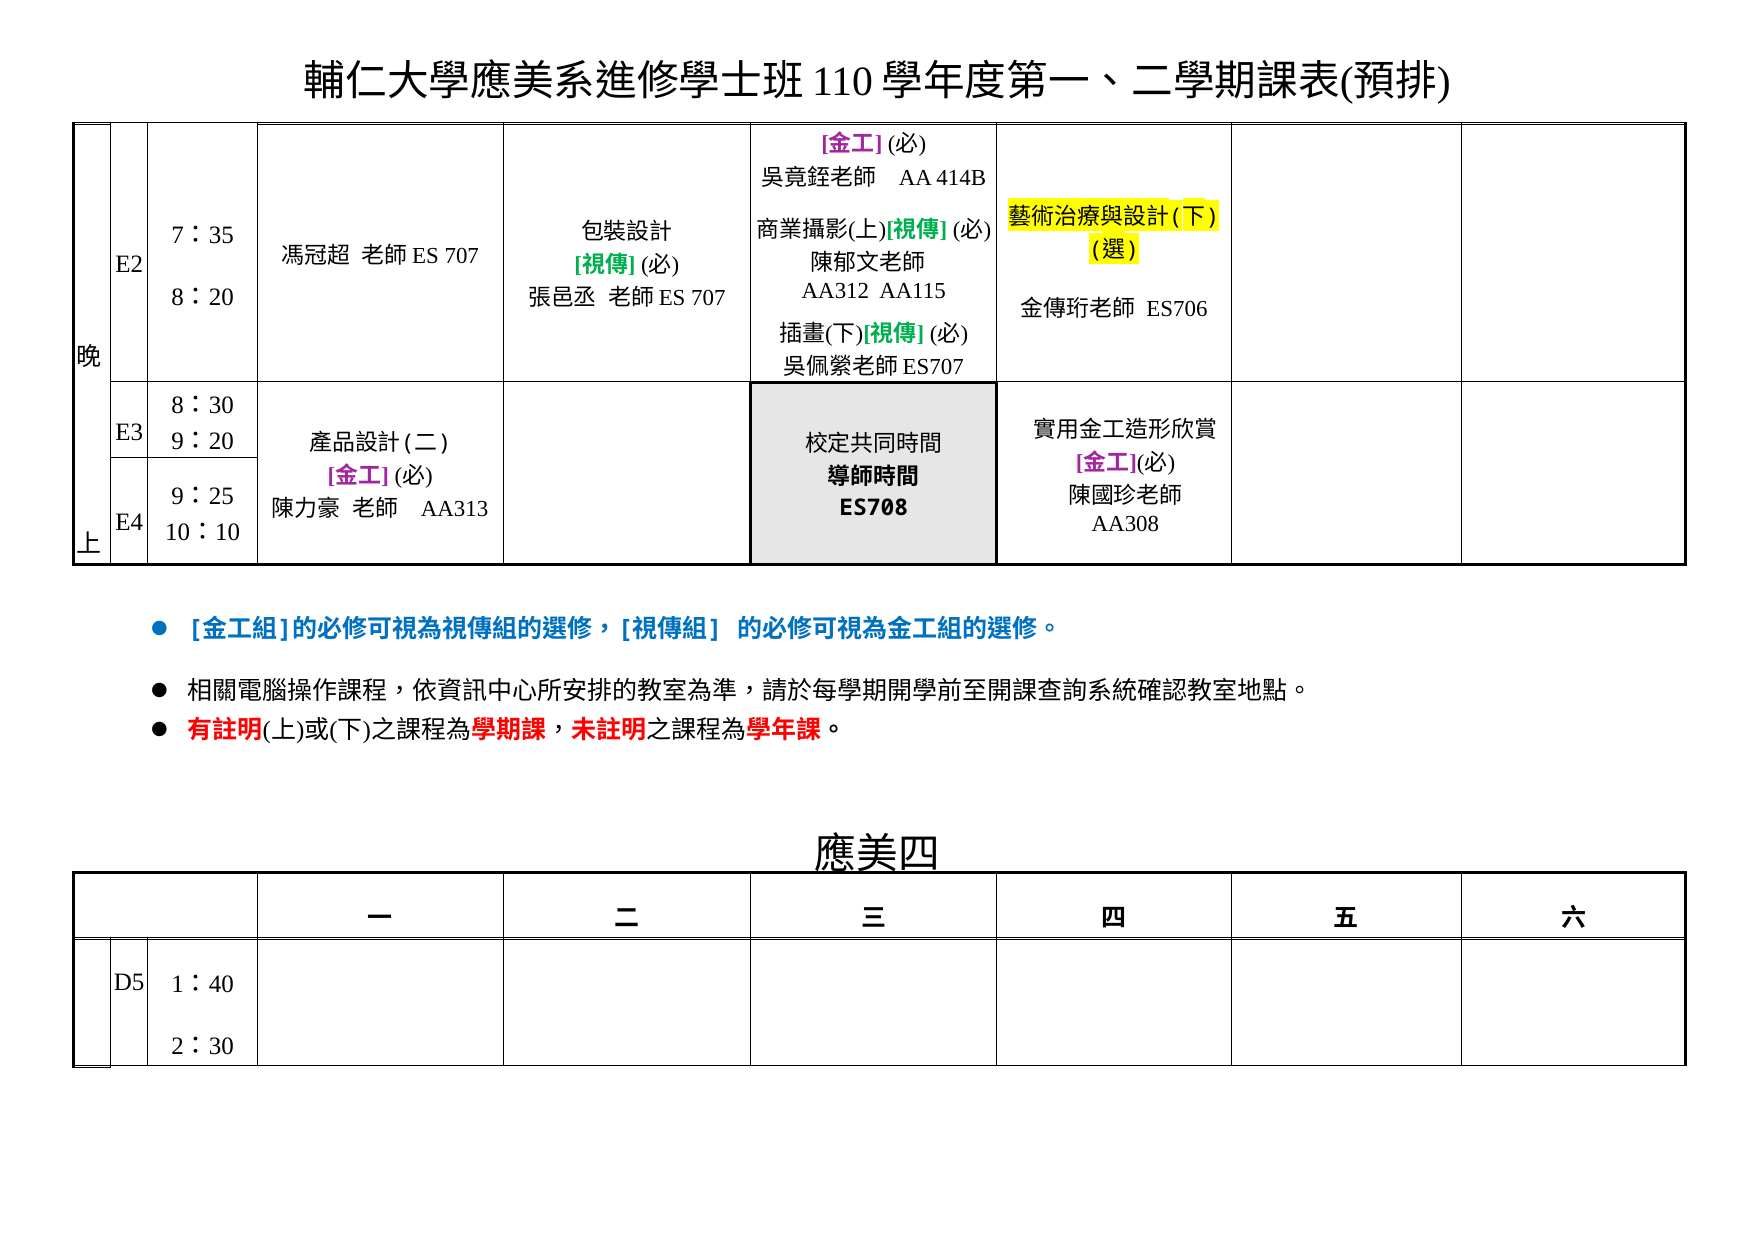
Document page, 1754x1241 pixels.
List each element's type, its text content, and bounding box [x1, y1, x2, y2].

table_cell [504, 940, 750, 1065]
table_cell [258, 940, 503, 1065]
table_cell E2 [111, 123, 147, 381]
table_header 四 [997, 874, 1231, 937]
table_header 五 [1232, 874, 1461, 937]
table_cell [75, 940, 110, 1065]
table_cell 馮冠超 老師ES 707 [258, 125, 503, 381]
list 相關電腦操作課程，依資訊中心所安排的教室為準，請於每學期開學前至開課查詢系統確認教室地點。 [150, 647, 1604, 710]
table_cell [1462, 382, 1684, 563]
table_cell [1232, 940, 1461, 1065]
table_cell [1462, 125, 1684, 381]
list [金工組]的必修可視為視傳組的選修，[視傳組] 的必修可視為金工組的選修。 [150, 585, 1604, 647]
table_header 二 [504, 874, 750, 937]
table_cell D5 [111, 940, 147, 1065]
table_cell [1232, 382, 1461, 563]
text 應美四 [150, 808, 1604, 871]
table_cell [1462, 940, 1684, 1065]
table_cell 7：35 8：20 [148, 123, 257, 381]
table_cell 1：40 2：30 [148, 940, 257, 1065]
table_cell [金工] (必) 吳竟銍老師 AA 414B 商業攝影(上)[視傳] (必) 陳郁文老師 AA312 AA115 插畫(下)[視傳] (必) 吳佩縈老師ES707 [751, 125, 996, 381]
table_cell 實用金工造形欣賞 [金工](必) 陳國珍老師 AA308 [998, 382, 1231, 563]
table_cell [504, 382, 749, 563]
table_header 六 [1462, 874, 1684, 937]
table_header [75, 874, 257, 937]
table_cell E4 [111, 458, 147, 563]
table_cell 包裝設計 [視傳] (必) 張邑丞 老師ES 707 [504, 125, 750, 381]
table_cell E3 [111, 382, 147, 457]
table_cell 藝術治療與設計(下)(選) 金傳珩老師 ES706 [997, 125, 1231, 381]
table_cell 晚 上 [75, 125, 110, 563]
table_cell 校定共同時間 導師時間 ES708 [752, 384, 995, 563]
table_cell [997, 940, 1231, 1065]
table_cell 產品設計(二) [金工] (必) 陳力豪 老師 AA313 [258, 382, 503, 563]
table_cell 8：30 9：20 [148, 382, 257, 457]
table_cell [1232, 125, 1461, 381]
list 有註明(上)或(下)之課程為學期課，未註明之課程為學年課。 [150, 710, 1604, 746]
table_header 一 [258, 874, 503, 937]
table_cell 9：25 10：10 [148, 458, 257, 563]
table_cell [751, 940, 996, 1065]
table_header 三 [751, 874, 996, 937]
